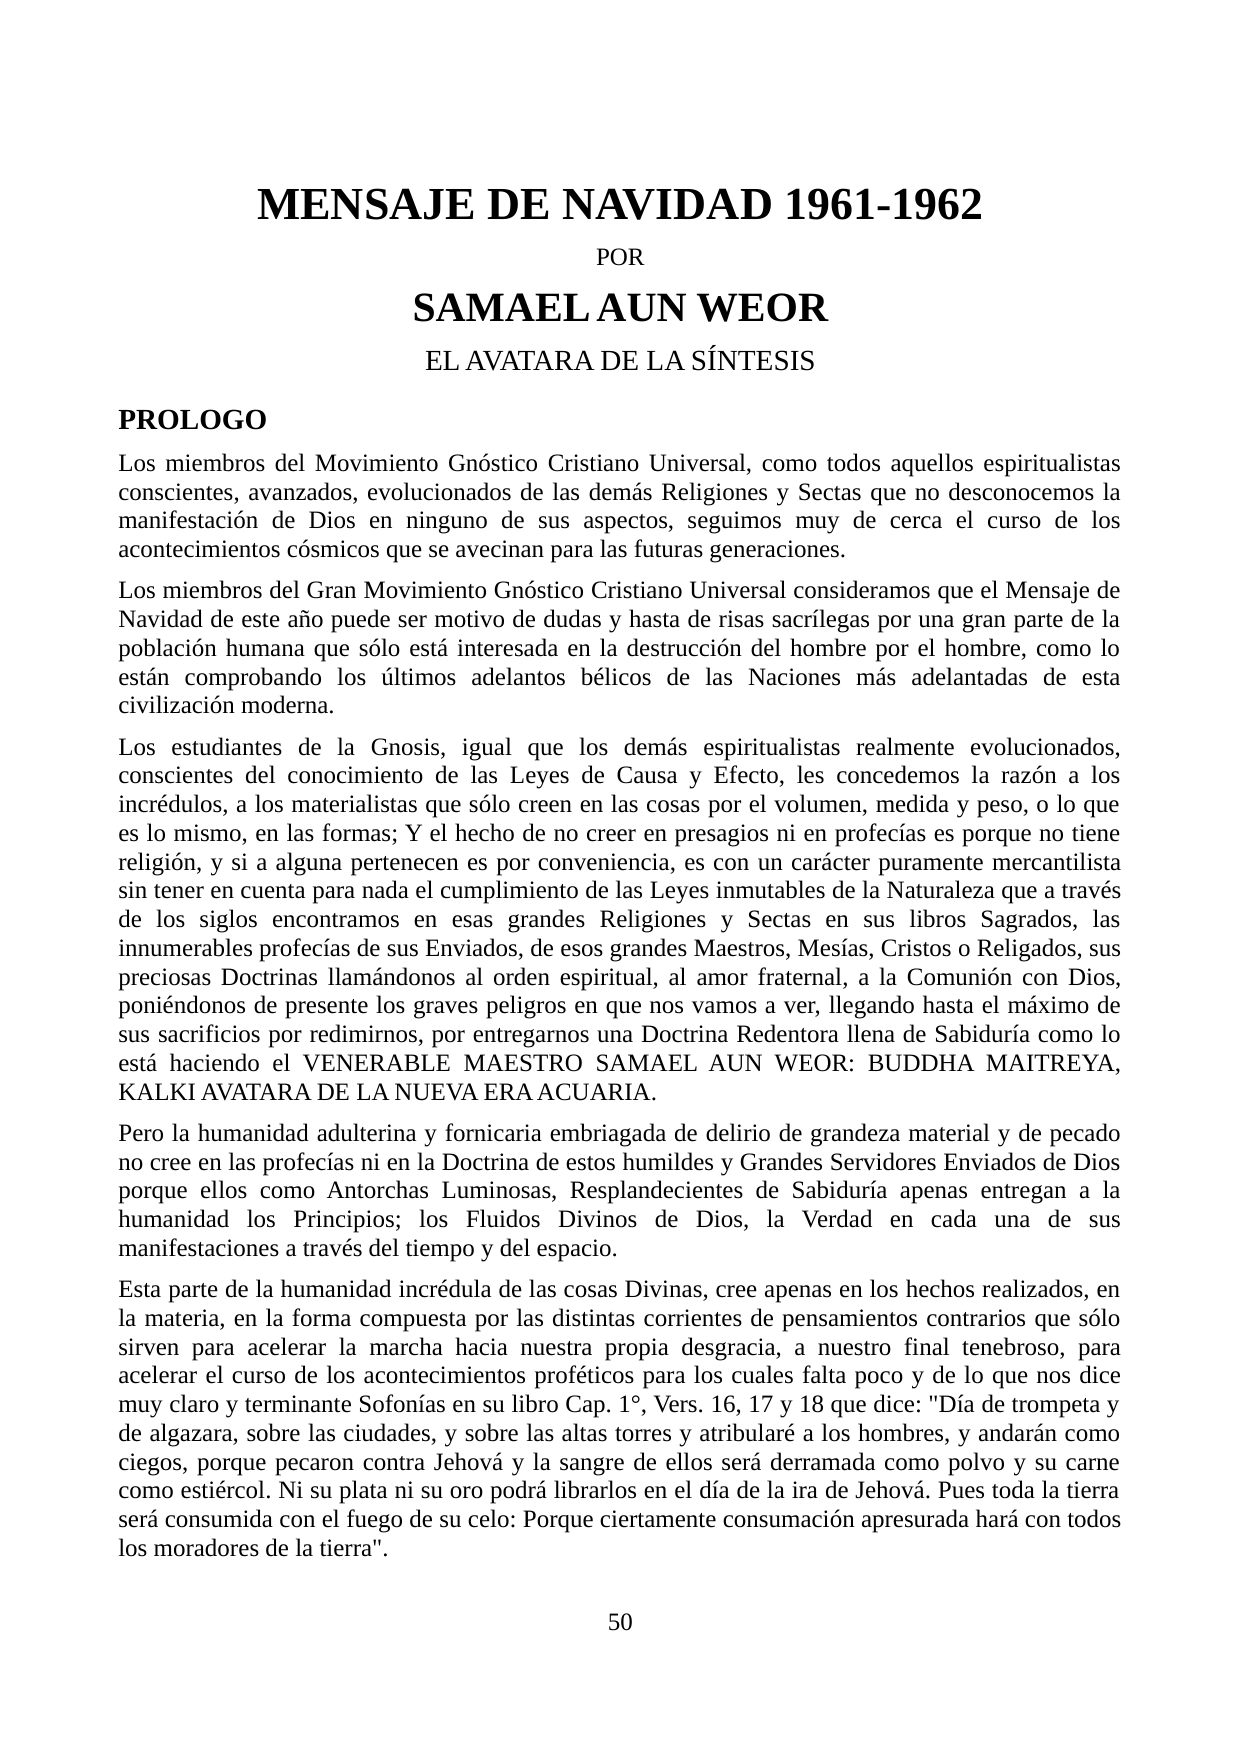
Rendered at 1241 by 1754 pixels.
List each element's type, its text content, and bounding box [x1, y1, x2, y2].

text POR [118, 242, 1122, 270]
text Los miembros del Gran Movimiento Gnóstico Cristiano Universal consideramos que el Mensaje de Navidad de este año puede ser motivo de dudas y hasta de risas sacrílegas por una gran parte de la población humana que sólo está interesada en la destrucción del hombre por el hombre, como lo están comprobando los últimos adelantos bélicos de las Naciones más adelantadas de esta civilización moderna. [118, 575, 1122, 719]
subtitle PROLOGO [118, 402, 1122, 435]
text Esta parte de la humanidad incrédula de las cosas Divinas, cree apenas en los hechos realizados, en la materia, en la forma compuesta por las distintas corrientes de pensamientos contrarios que sólo sirven para acelerar la marcha hacia nuestra propia desgracia, a nuestro final tenebroso, para acelerar el curso de los acontecimientos proféticos para los cuales falta poco y de lo que nos dice muy claro y terminante Sofonías en su libro Cap. 1°, Vers. 16, 17 y 18 que dice: "Día de trompeta y de algazara, sobre las ciudades, y sobre las altas torres y atribularé a los hombres, y andarán como ciegos, porque pecaron contra Jehová y la sangre de ellos será derramada como polvo y su carne como estiércol. Ni su plata ni su oro podrá librarlos en el día de la ira de Jehová. Pues toda la tierra será consumida con el fuego de su celo: Porque ciertamente consumación apresurada hará con todos los moradores de la tierra". [118, 1274, 1122, 1562]
text Pero la humanidad adulterina y fornicaria embriagada de delirio de grandeza material y de pecado no cree en las profecías ni en la Doctrina de estos humildes y Grandes Servidores Enviados de Dios porque ellos como Antorchas Luminosas, Resplandecientes de Sabiduría apenas entregan a la humanidad los Principios; los Fluidos Divinos de Dios, la Verdad en cada una de sus manifestaciones a través del tiempo y del espacio. [118, 1118, 1122, 1262]
text Los estudiantes de la Gnosis, igual que los demás espiritualistas realmente evolucionados, conscientes del conocimiento de las Leyes de Causa y Efecto, les concedemos la razón a los incrédulos, a los materialistas que sólo creen en las cosas por el volumen, medida y peso, o lo que es lo mismo, en las formas; Y el hecho de no creer en presagios ni en profecías es porque no tiene religión, y si a alguna pertenecen es por conveniencia, es con un carácter puramente mercantilista sin tener en cuenta para nada el cumplimiento de las Leyes inmutables de la Naturaleza que a través de los siglos encontramos en esas grandes Religiones y Sectas en sus libros Sagrados, las innumerables profecías de sus Enviados, de esos grandes Maestros, Mesías, Cristos o Religados, sus preciosas Doctrinas llamándonos al orden espiritual, al amor fraternal, a la Comunión con Dios, poniéndonos de presente los graves peligros en que nos vamos a ver, llegando hasta el máximo de sus sacrificios por redimirnos, por entregarnos una Doctrina Redentora llena de Sabiduría como lo está haciendo el VENERABLE MAESTRO SAMAEL AUN WEOR: BUDDHA MAITREYA, KALKI AVATARA DE LA NUEVA ERA ACUARIA. [118, 732, 1122, 1105]
text SAMAEL AUN WEOR [118, 283, 1122, 331]
text Los miembros del Movimiento Gnóstico Cristiano Universal, como todos aquellos espiritualistas conscientes, avanzados, evolucionados de las demás Religiones y Sectas que no desconocemos la manifestación de Dios en ninguno de sus aspectos, seguimos muy de cerca el curso de los acontecimientos cósmicos que se avecinan para las futuras generaciones. [118, 448, 1122, 563]
subtitle MENSAJE DE NAVIDAD 1961-1962 [118, 176, 1122, 229]
text EL AVATARA DE LA SÍNTESIS [118, 343, 1122, 377]
